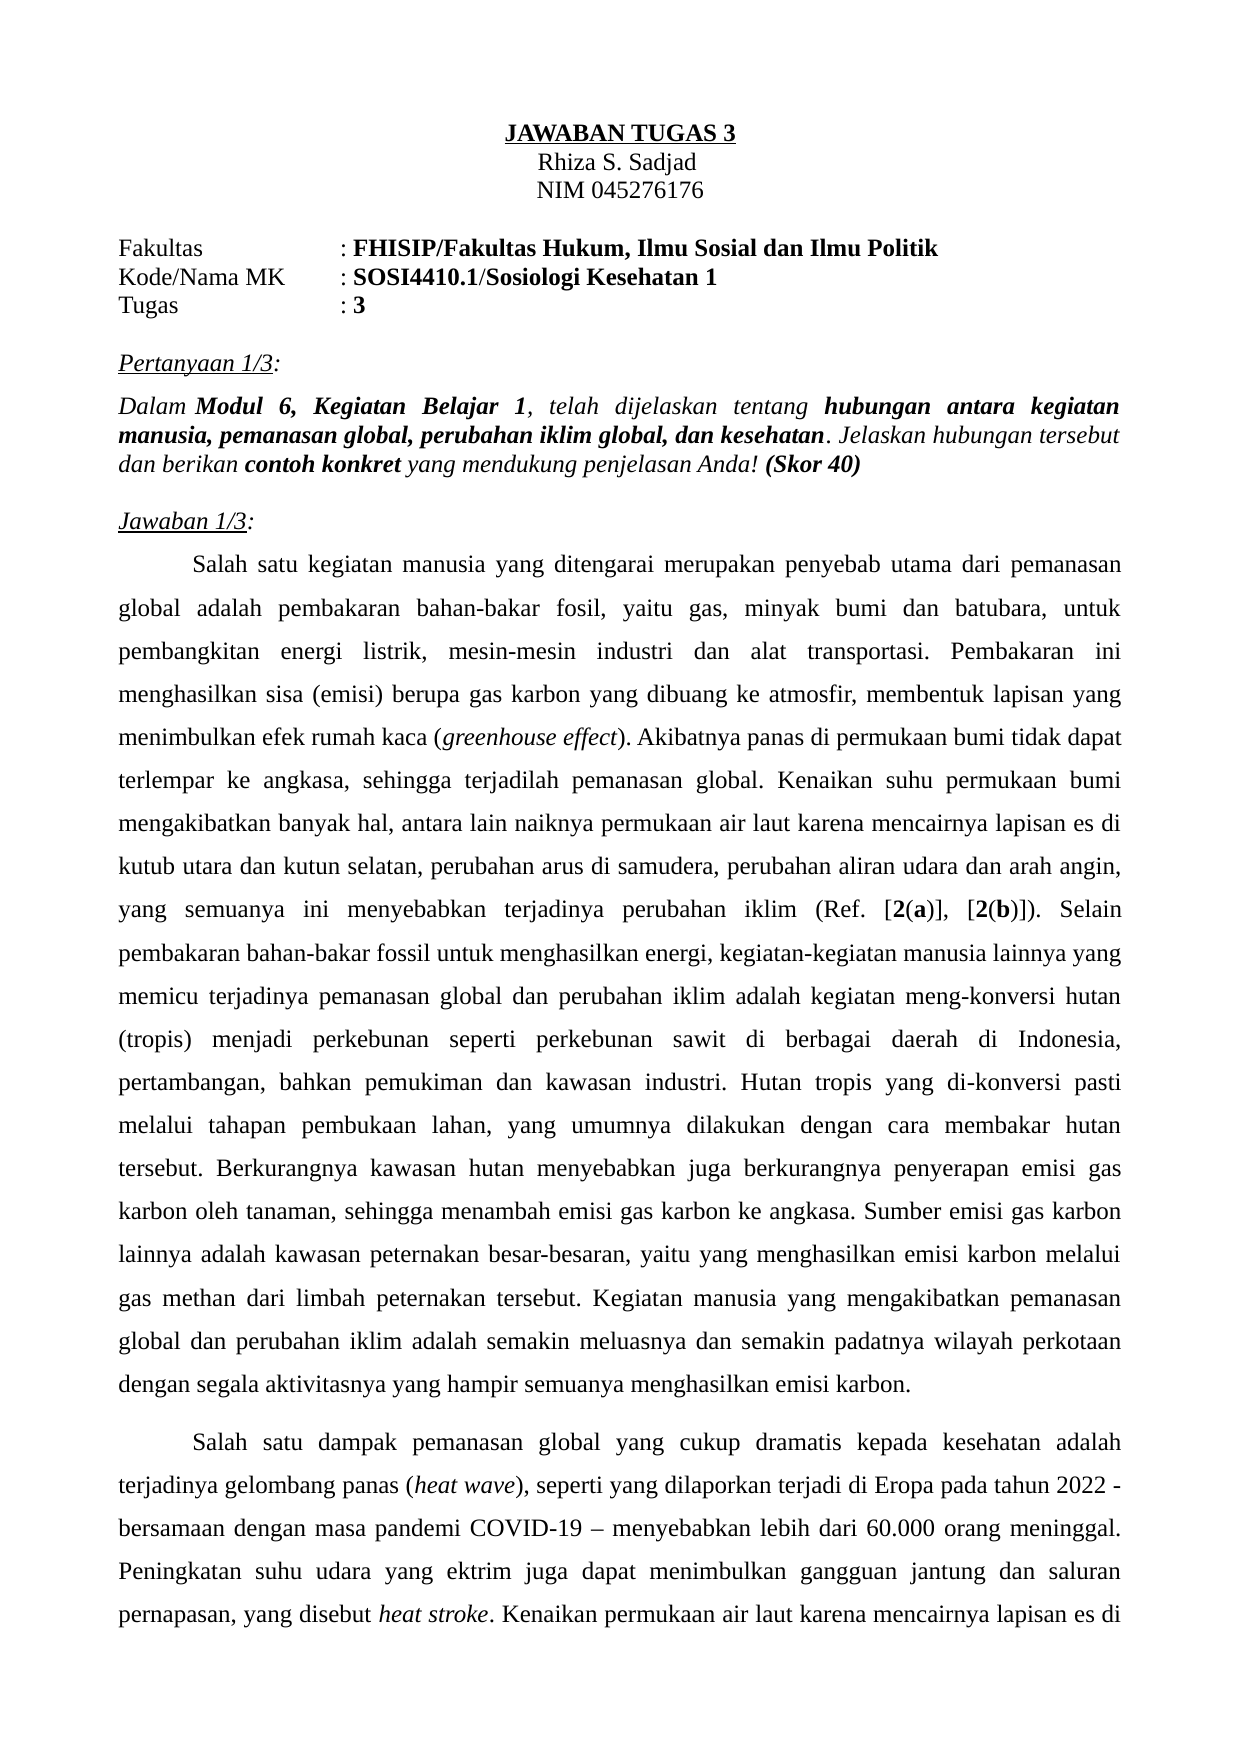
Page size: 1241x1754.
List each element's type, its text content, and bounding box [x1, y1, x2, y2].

text Kode/Nama MK : SOSI4410.1/Sosiologi Kesehatan 1 [118, 262, 1122, 291]
text Fakultas : FHISIP/Fakultas Hukum, Ilmu Sosial dan Ilmu Politik [118, 233, 1122, 262]
text Tugas : 3 [118, 291, 1122, 319]
text NIM 045276176 [118, 176, 1122, 204]
text Pertanyaan 1/3: [118, 348, 1122, 377]
text Rhiza S. Sadjad [118, 147, 1122, 176]
text Jawaban 1/3: [118, 506, 1122, 535]
text Salah satu dampak pemanasan global yang cukup dramatis kepada kesehatan adalah terjadinya gelombang panas (heat wave), seperti yang dilaporkan terjadi di Eropa pada tahun 2022 - bersamaan dengan masa pandemi COVID-19 – menyebabkan lebih dari 60.000 orang meninggal. Peningkatan suhu udara yang ektrim juga dapat menimbulkan gangguan jantung dan saluran pernapasan, yang disebut heat stroke. Kenaikan permukaan air laut karena mencairnya lapisan es di [118, 1427, 1122, 1628]
text Salah satu kegiatan manusia yang ditengarai merupakan penyebab utama dari pemanasan global adalah pembakaran bahan-bakar fosil, yaitu gas, minyak bumi dan batubara, untuk pembangkitan energi listrik, mesin-mesin industri dan alat transportasi. Pembakaran ini menghasilkan sisa (emisi) berupa gas karbon yang dibuang ke atmosfir, membentuk lapisan yang menimbulkan efek rumah kaca (greenhouse effect). Akibatnya panas di permukaan bumi tidak dapat terlempar ke angkasa, sehingga terjadilah pemanasan global. Kenaikan suhu permukaan bumi mengakibatkan banyak hal, antara lain naiknya permukaan air laut karena mencairnya lapisan es di kutub utara dan kutun selatan, perubahan arus di samudera, perubahan aliran udara dan arah angin, yang semuanya ini menyebabkan terjadinya perubahan iklim (Ref. [2(a)], [2(b)]). Selain pembakaran bahan-bakar fossil untuk menghasilkan energi, kegiatan-kegiatan manusia lainnya yang memicu terjadinya pemanasan global dan perubahan iklim adalah kegiatan meng-konversi hutan (tropis) menjadi perkebunan seperti perkebunan sawit di berbagai daerah di Indonesia, pertambangan, bahkan pemukiman dan kawasan industri. Hutan tropis yang di-konversi pasti melalui tahapan pembukaan lahan, yang umumnya dilakukan dengan cara membakar hutan tersebut. Berkurangnya kawasan hutan menyebabkan juga berkurangnya penyerapan emisi gas karbon oleh tanaman, sehingga menambah emisi gas karbon ke angkasa. Sumber emisi gas karbon lainnya adalah kawasan peternakan besar-besaran, yaitu yang menghasilkan emisi karbon melalui gas methan dari limbah peternakan tersebut. Kegiatan manusia yang mengakibatkan pemanasan global dan perubahan iklim adalah semakin meluasnya dan semakin padatnya wilayah perkotaan dengan segala aktivitasnya yang hampir semuanya menghasilkan emisi karbon. [118, 549, 1122, 1398]
text JAWABAN TUGAS 3 [118, 118, 1122, 147]
text Dalam Modul 6, Kegiatan Belajar 1, telah dijelaskan tentang hubungan antara kegiatan manusia, pemanasan global, perubahan iklim global, dan kesehatan. Jelaskan hubungan tersebut dan berikan contoh konkret yang mendukung penjelasan Anda! (Skor 40) [118, 391, 1122, 478]
